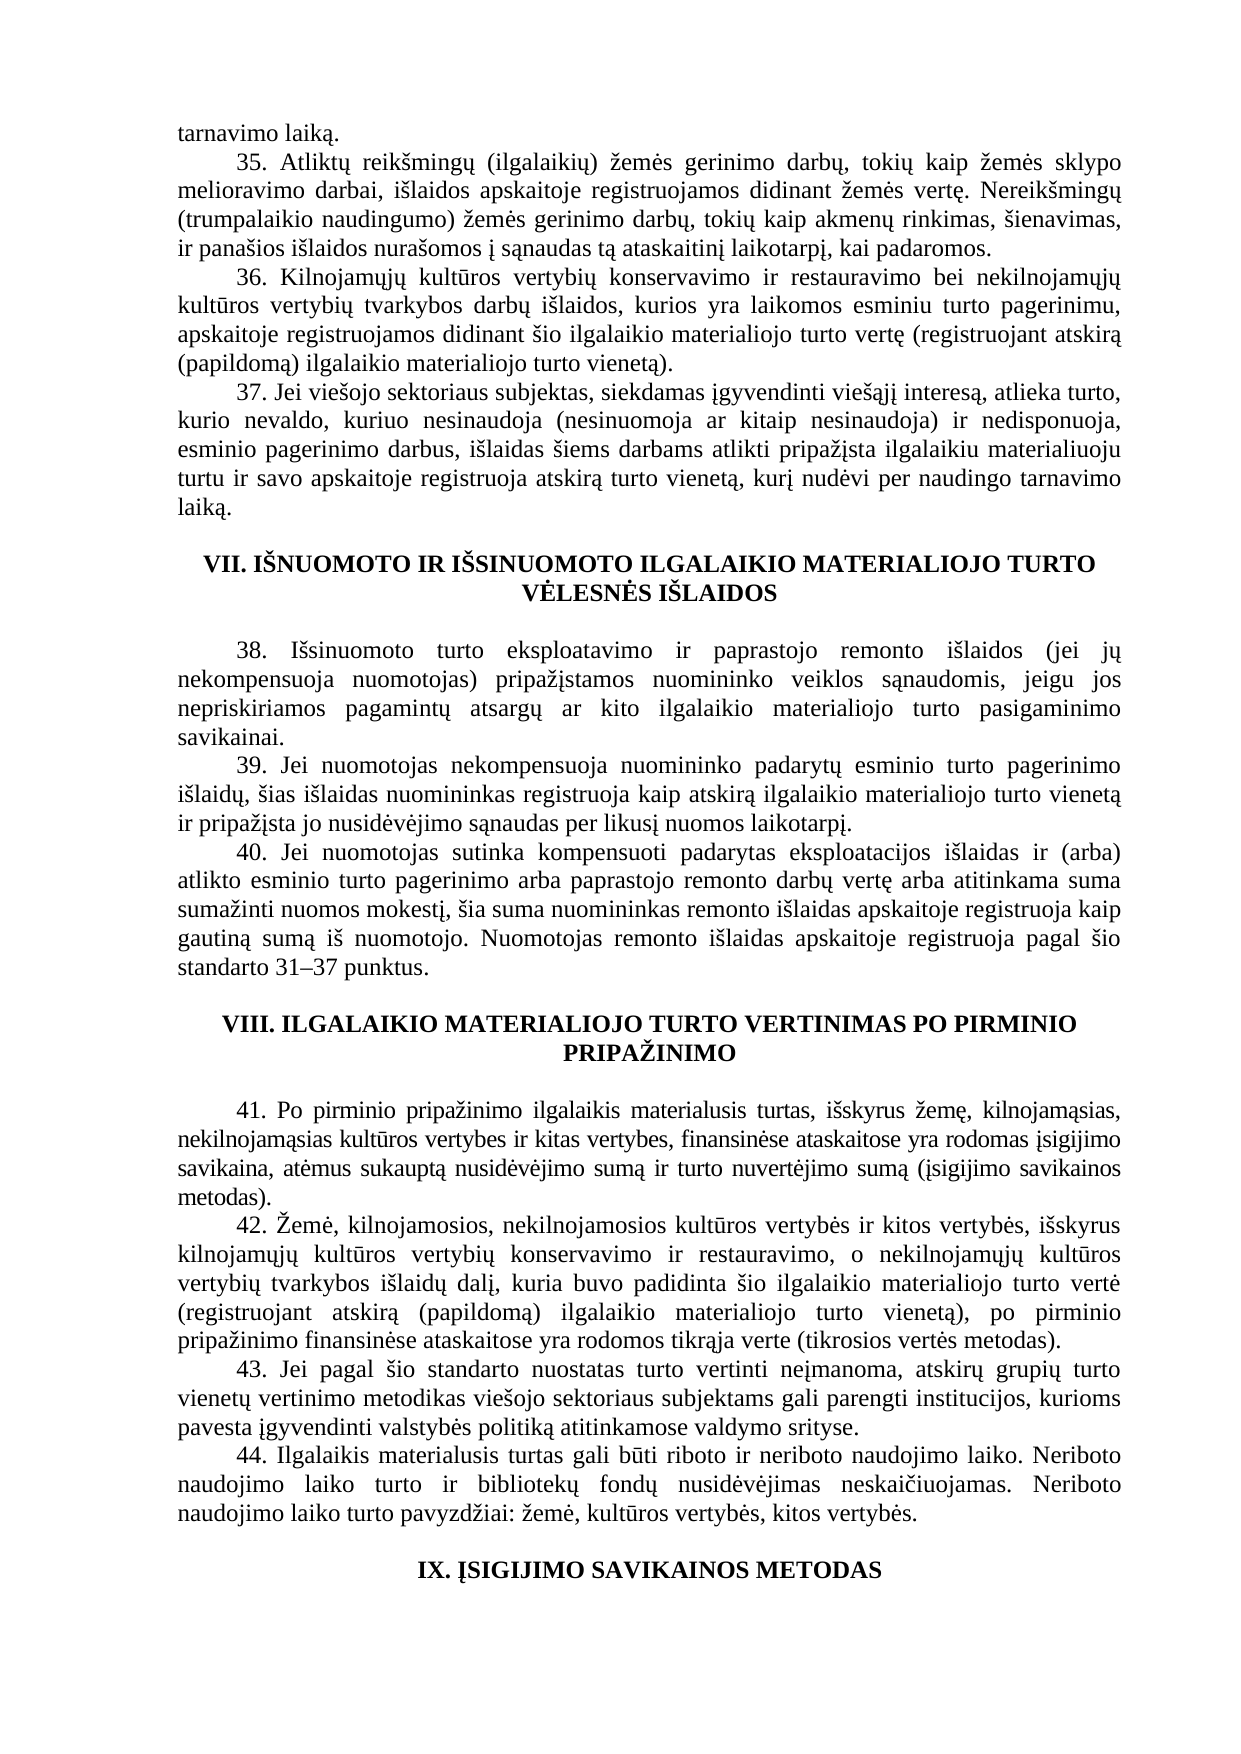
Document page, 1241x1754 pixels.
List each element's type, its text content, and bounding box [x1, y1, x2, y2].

text 39. Jei nuomotojas nekompensuoja nuomininko padarytų esminio turto pagerinimo išlaidų, šias išlaidas nuomininkas registruoja kaip atskirą ilgalaikio materialiojo turto vienetą ir pripažįsta jo nusidėvėjimo sąnaudas per likusį nuomos laikotarpį. [177, 751, 1122, 837]
text 44. Ilgalaikis materialusis turtas gali būti riboto ir neriboto naudojimo laiko. Neriboto naudojimo laiko turto ir bibliotekų fondų nusidėvėjimas neskaičiuojamas. Neriboto naudojimo laiko turto pavyzdžiai: žemė, kultūros vertybės, kitos vertybės. [177, 1441, 1122, 1527]
text 38. Išsinuomoto turto eksploatavimo ir paprastojo remonto išlaidos (jei jų nekompensuoja nuomotojas) pripažįstamos nuomininko veiklos sąnaudomis, jeigu jos nepriskiriamos pagamintų atsargų ar kito ilgalaikio materialiojo turto pasigaminimo savikainai. [177, 636, 1122, 751]
text 40. Jei nuomotojas sutinka kompensuoti padarytas eksploatacijos išlaidas ir (arba) atlikto esminio turto pagerinimo arba paprastojo remonto darbų vertę arba atitinkama suma sumažinti nuomos mokestį, šia suma nuomininkas remonto išlaidas apskaitoje registruoja kaip gautiną sumą iš nuomotojo. Nuomotojas remonto išlaidas apskaitoje registruoja pagal šio standarto 31–37 punktus. [177, 837, 1122, 981]
text 41. Po pirminio pripažinimo ilgalaikis materialusis turtas, išskyrus žemę, kilnojamąsias, nekilnojamąsias kultūros vertybes ir kitas vertybes, finansinėse ataskaitose yra rodomas įsigijimo savikaina, atėmus sukauptą nusidėvėjimo sumą ir turto nuvertėjimo sumą (įsigijimo savikainos metodas). [177, 1096, 1122, 1211]
text VIII. ILGALAIKIO MATERIALIOJO TURTO VERTINIMAS PO PIRMINIO PRIPAŽINIMO [177, 1009, 1122, 1067]
text 35. Atliktų reikšmingų (ilgalaikių) žemės gerinimo darbų, tokių kaip žemės sklypo melioravimo darbai, išlaidos apskaitoje registruojamos didinant žemės vertę. Nereikšmingų (trumpalaikio naudingumo) žemės gerinimo darbų, tokių kaip akmenų rinkimas, šienavimas, ir panašios išlaidos nurašomos į sąnaudas tą ataskaitinį laikotarpį, kai padaromos. [177, 147, 1122, 262]
text VII. IŠNUOMOTO IR IŠSINUOMOTO ILGALAIKIO MATERIALIOJO TURTO VĖLESNĖS IŠLAIDOS [177, 549, 1122, 607]
text 37. Jei viešojo sektoriaus subjektas, siekdamas įgyvendinti viešąjį interesą, atlieka turto, kurio nevaldo, kuriuo nesinaudoja (nesinuomoja ar kitaip nesinaudoja) ir nedisponuoja, esminio pagerinimo darbus, išlaidas šiems darbams atlikti pripažįsta ilgalaikiu materialiuoju turtu ir savo apskaitoje registruoja atskirą turto vienetą, kurį nudėvi per naudingo tarnavimo laiką. [177, 377, 1122, 521]
text 43. Jei pagal šio standarto nuostatas turto vertinti neįmanoma, atskirų grupių turto vienetų vertinimo metodikas viešojo sektoriaus subjektams gali parengti institucijos, kurioms pavesta įgyvendinti valstybės politiką atitinkamose valdymo srityse. [177, 1354, 1122, 1441]
text tarnavimo laiką. [177, 118, 1122, 147]
text 36. Kilnojamųjų kultūros vertybių konservavimo ir restauravimo bei nekilnojamųjų kultūros vertybių tvarkybos darbų išlaidos, kurios yra laikomos esminiu turto pagerinimu, apskaitoje registruojamos didinant šio ilgalaikio materialiojo turto vertę (registruojant atskirą (papildomą) ilgalaikio materialiojo turto vienetą). [177, 262, 1122, 377]
text IX. ĮSIGIJIMO SAVIKAINOS METODAS [177, 1556, 1122, 1584]
text 42. Žemė, kilnojamosios, nekilnojamosios kultūros vertybės ir kitos vertybės, išskyrus kilnojamųjų kultūros vertybių konservavimo ir restauravimo, o nekilnojamųjų kultūros vertybių tvarkybos išlaidų dalį, kuria buvo padidinta šio ilgalaikio materialiojo turto vertė (registruojant atskirą (papildomą) ilgalaikio materialiojo turto vienetą), po pirminio pripažinimo finansinėse ataskaitose yra rodomos tikrąja verte (tikrosios vertės metodas). [177, 1211, 1122, 1354]
